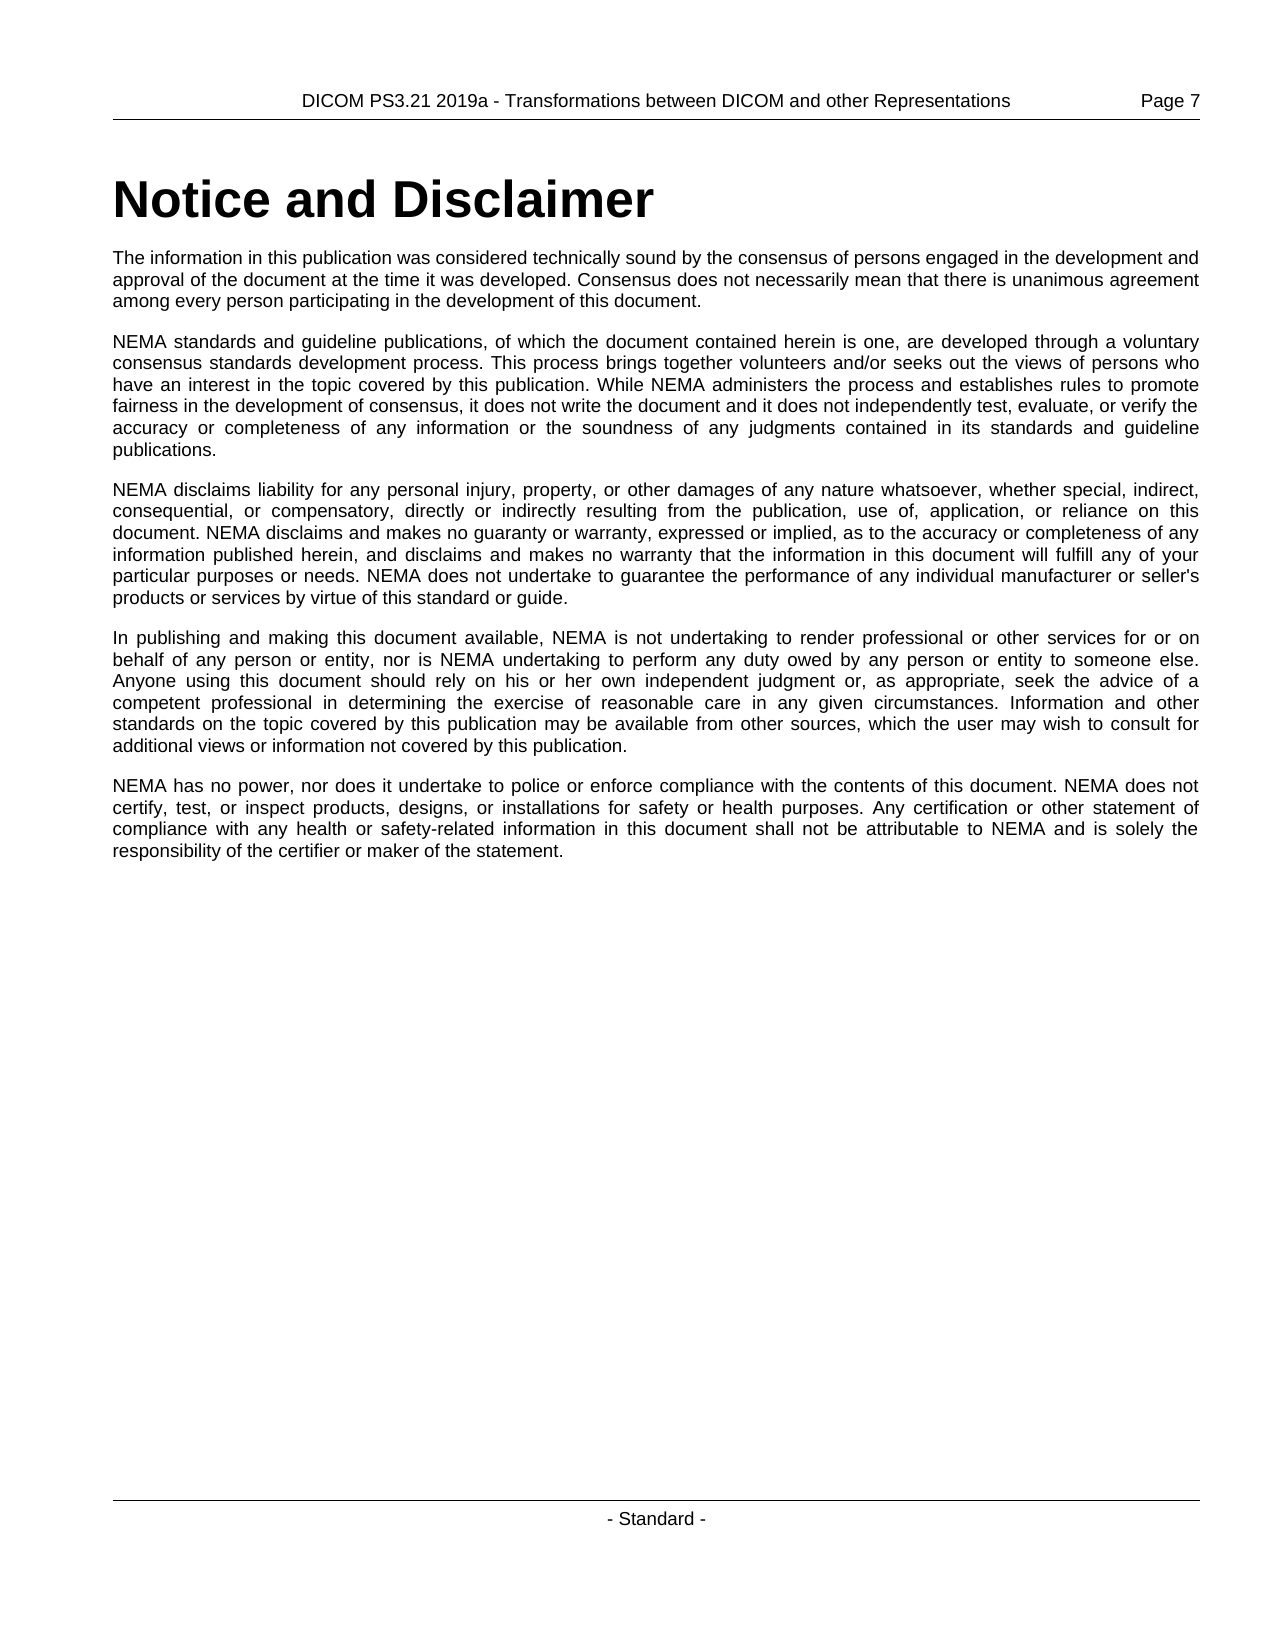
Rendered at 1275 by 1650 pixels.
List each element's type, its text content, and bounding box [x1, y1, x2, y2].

text The information in this publication was considered technically sound by the consensus of persons engaged in the development and approval of the document at the time it was developed. Consensus does not necessarily mean that there is unanimous agreement among every person participating in the development of this document. [112, 247, 1200, 312]
text NEMA disclaims liability for any personal injury, property, or other damages of any nature whatsoever, whether special, indirect, consequential, or compensatory, directly or indirectly resulting from the publication, use of, application, or reliance on this document. NEMA disclaims and makes no guaranty or warranty, expressed or implied, as to the accuracy or completeness of any information published herein, and disclaims and makes no warranty that the information in this document will fulfill any of your particular purposes or needs. NEMA does not undertake to guarantee the performance of any individual manufacturer or seller's products or services by virtue of this standard or guide. [112, 479, 1200, 608]
text NEMA standards and guideline publications, of which the document contained herein is one, are developed through a voluntary consensus standards development process. This process brings together volunteers and/or seeks out the views of persons who have an interest in the topic covered by this publication. While NEMA administers the process and establishes rules to promote fairness in the development of consensus, it does not write the document and it does not independently test, evaluate, or verify the accuracy or completeness of any information or the soundness of any judgments contained in its standards and guideline publications. [112, 331, 1200, 460]
text In publishing and making this document available, NEMA is not undertaking to render professional or other services for or on behalf of any person or entity, nor is NEMA undertaking to perform any duty owed by any person or entity to someone else. Anyone using this document should rely on his or her own independent judgment or, as appropriate, seek the advice of a competent professional in determining the exercise of reasonable care in any given circumstances. Information and other standards on the topic covered by this publication may be available from other sources, which the user may wish to consult for additional views or information not covered by this publication. [112, 627, 1200, 756]
text Notice and Disclaimer [112, 169, 1200, 228]
text NEMA has no power, nor does it undertake to police or enforce compliance with the contents of this document. NEMA does not certify, test, or inspect products, designs, or installations for safety or health purposes. Any certification or other statement of compliance with any health or safety-related information in this document shall not be attributable to NEMA and is solely the responsibility of the certifier or maker of the statement. [112, 775, 1200, 861]
